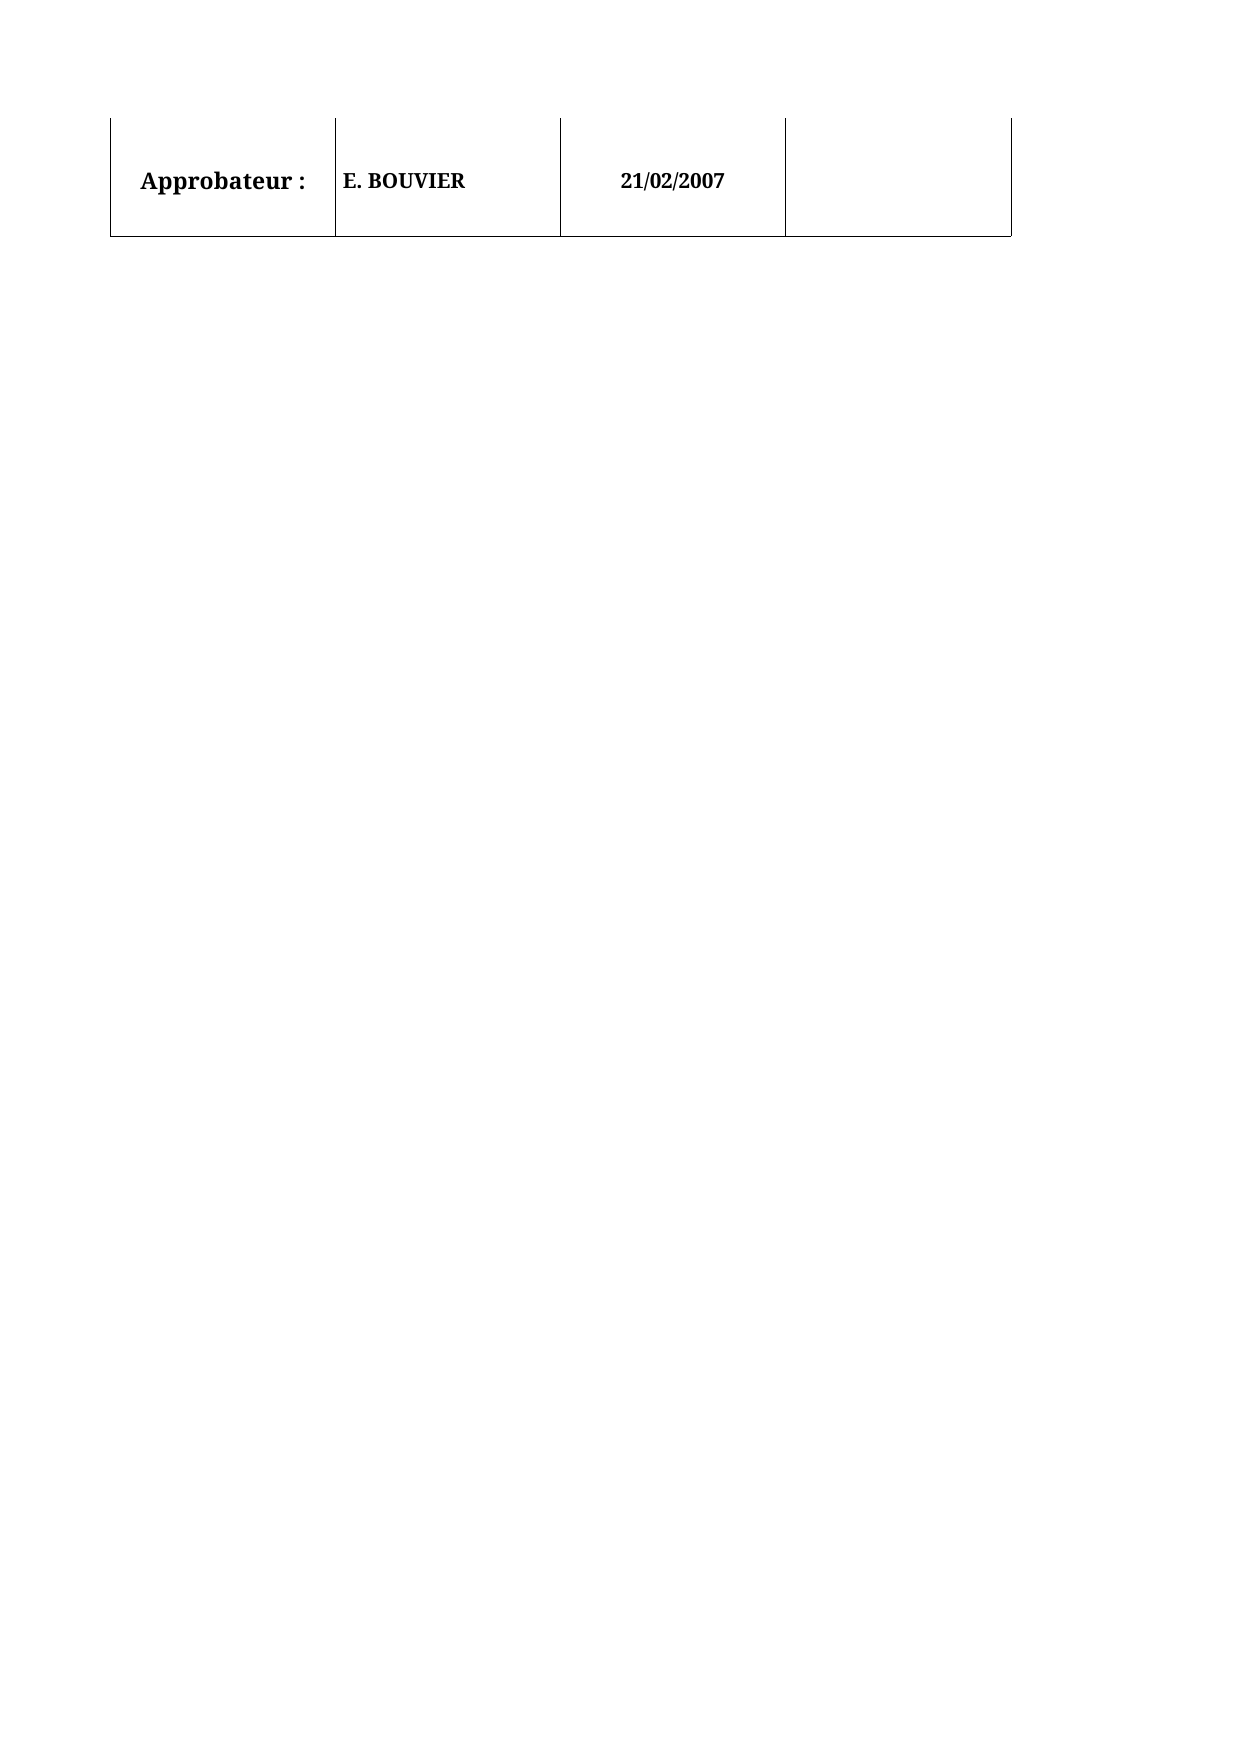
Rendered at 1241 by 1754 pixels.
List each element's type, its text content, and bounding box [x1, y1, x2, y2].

table_cell [786, 118, 1011, 236]
table_cell E. BOUVIER [336, 118, 560, 236]
table_cell Approbateur : [111, 118, 335, 236]
table_cell 21/02/2007 [561, 118, 785, 236]
